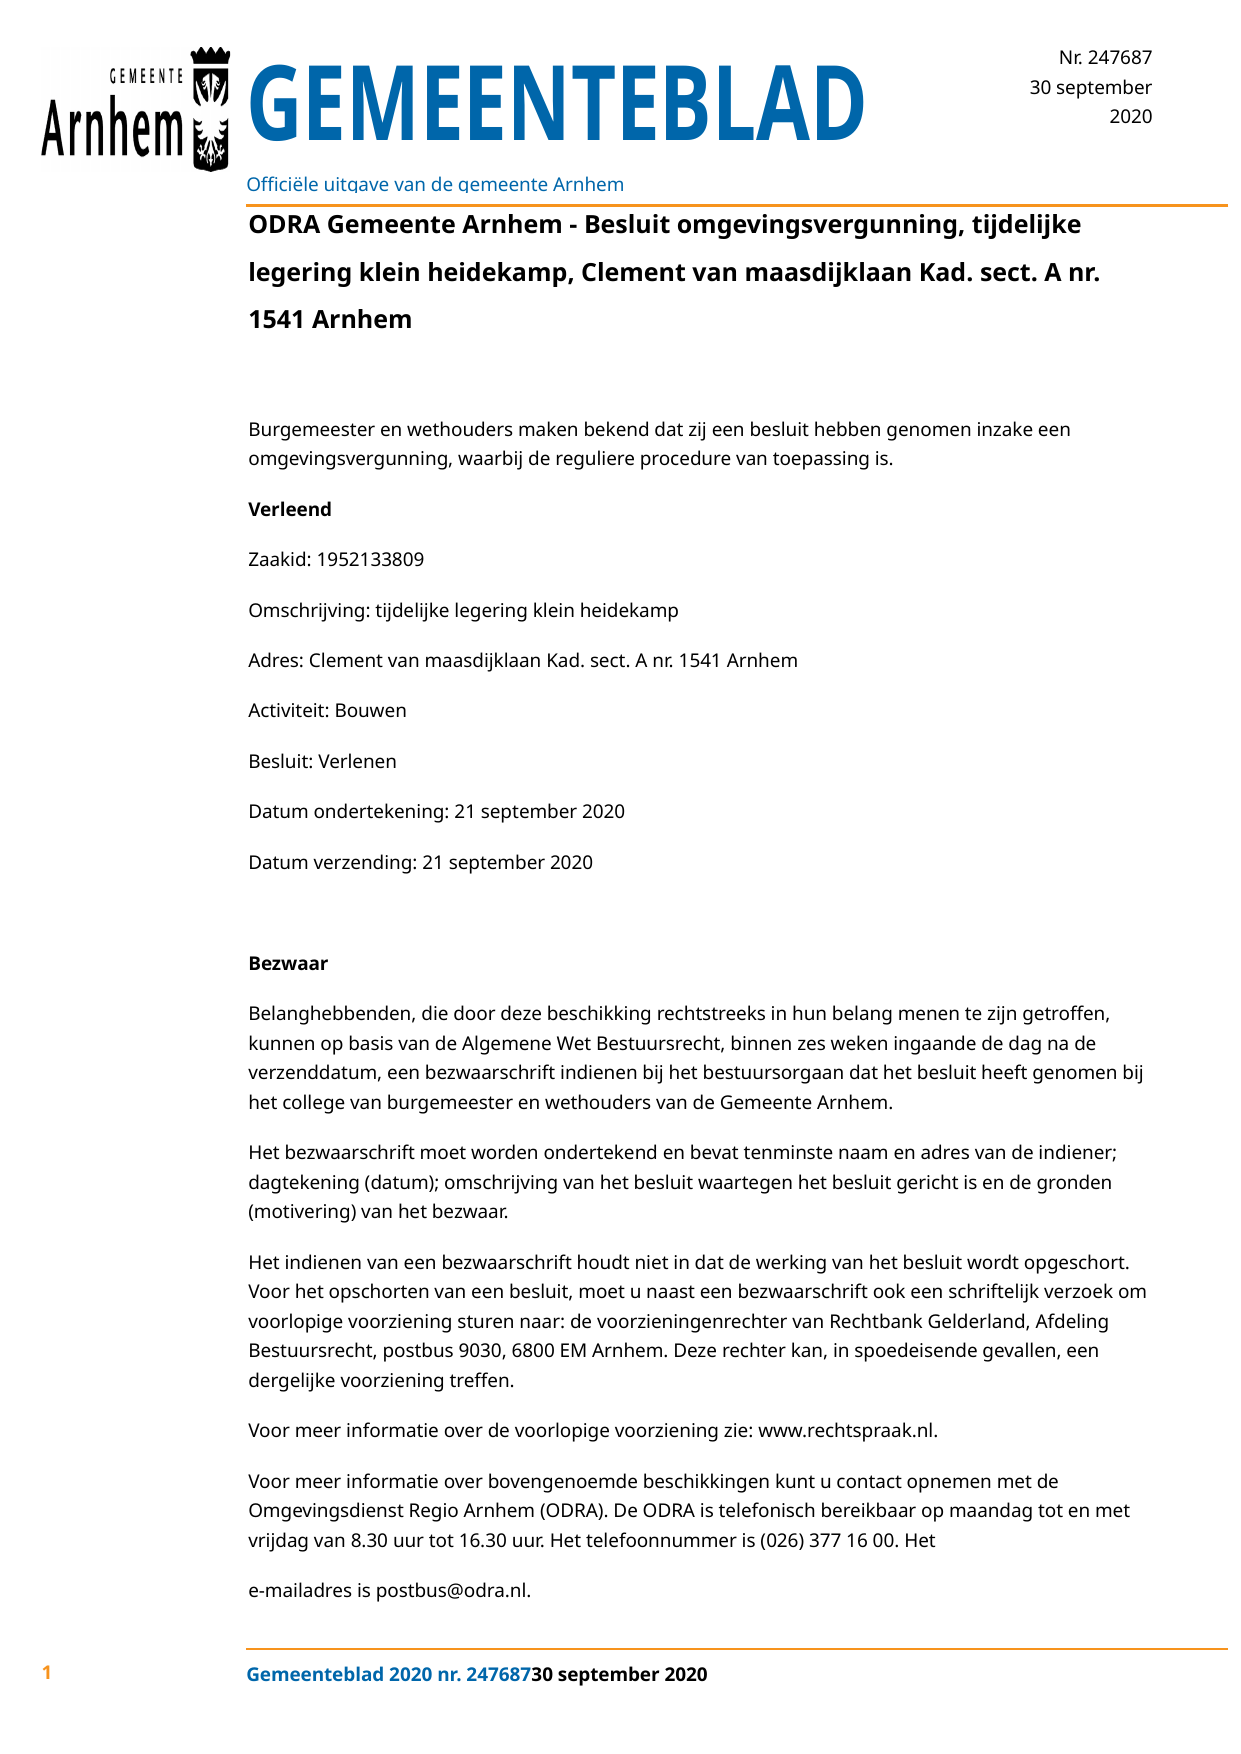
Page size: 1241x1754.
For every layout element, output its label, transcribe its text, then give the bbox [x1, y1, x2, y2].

text Verleend [248, 496, 1152, 522]
text Datum verzending: 21 september 2020 [248, 849, 1152, 874]
text Adres: Clement van maasdijklaan Kad. sect. A nr. 1541 Arnhem [248, 647, 1152, 673]
picture [41, 47, 231, 172]
text Het indienen van een bezwaarschrift houdt niet in dat de werking van het besluit wordt opgeschort. Voor het opschorten van een besluit, moet u naast een bezwaarschrift ook een schriftelijk verzoek om voorlopige voorziening sturen naar: de voorzieningenrechter van Rechtbank Gelderland, Afdeling Bestuursrecht, postbus 9030, 6800 EM Arnhem. Deze rechter kan, in spoedeisende gevallen, een dergelijke voorziening treffen. [248, 1249, 1152, 1393]
text Datum ondertekening: 21 september 2020 [248, 798, 1152, 824]
text Belanghebbenden, die door deze beschikking rechtstreeks in hun belang menen te zijn getroffen, kunnen op basis van de Algemene Wet Bestuursrecht, binnen zes weken ingaande de dag na de verzenddatum, een bezwaarschrift indienen bij het bestuursorgaan dat het besluit heeft genomen bij het college van burgemeester en wethouders van de Gemeente Arnhem. [248, 1000, 1152, 1114]
text Besluit: Verlenen [248, 748, 1152, 774]
text Bezwaar [248, 950, 1152, 975]
text Het bezwaarschrift moet worden ondertekend en bevat tenminste naam en adres van de indiener; dagtekening (datum); omschrijving van het besluit waartegen het besluit gericht is en de gronden (motivering) van het bezwaar. [248, 1139, 1152, 1224]
text Omschrijving: tijdelijke legering klein heidekamp [248, 597, 1152, 622]
text Voor meer informatie over de voorlopige voorziening zie: www.rechtspraak.nl. [248, 1418, 1152, 1443]
text Activiteit: Bouwen [248, 698, 1152, 723]
text Zaakid: 1952133809 [248, 546, 1152, 572]
text Voor meer informatie over bovengenoemde beschikkingen kunt u contact opnemen met de Omgevingsdienst Regio Arnhem (ODRA). De ODRA is telefonisch bereikbaar op maandag tot en met vrijdag van 8.30 uur tot 16.30 uur. Het telefoonnummer is (026) 377 16 00. Het [248, 1468, 1152, 1553]
text e-mailadres is postbus@odra.nl. [248, 1578, 1152, 1603]
text Burgemeester en wethouders maken bekend dat zij een besluit hebben genomen inzake een omgevingsvergunning, waarbij de reguliere procedure van toepassing is. [248, 416, 1152, 471]
text ODRA Gemeente Arnhem - Besluit omgevingsvergunning, tijdelijke legering klein heidekamp, Clement van maasdijklaan Kad. sect. A nr. 1541 Arnhem [248, 207, 1152, 336]
